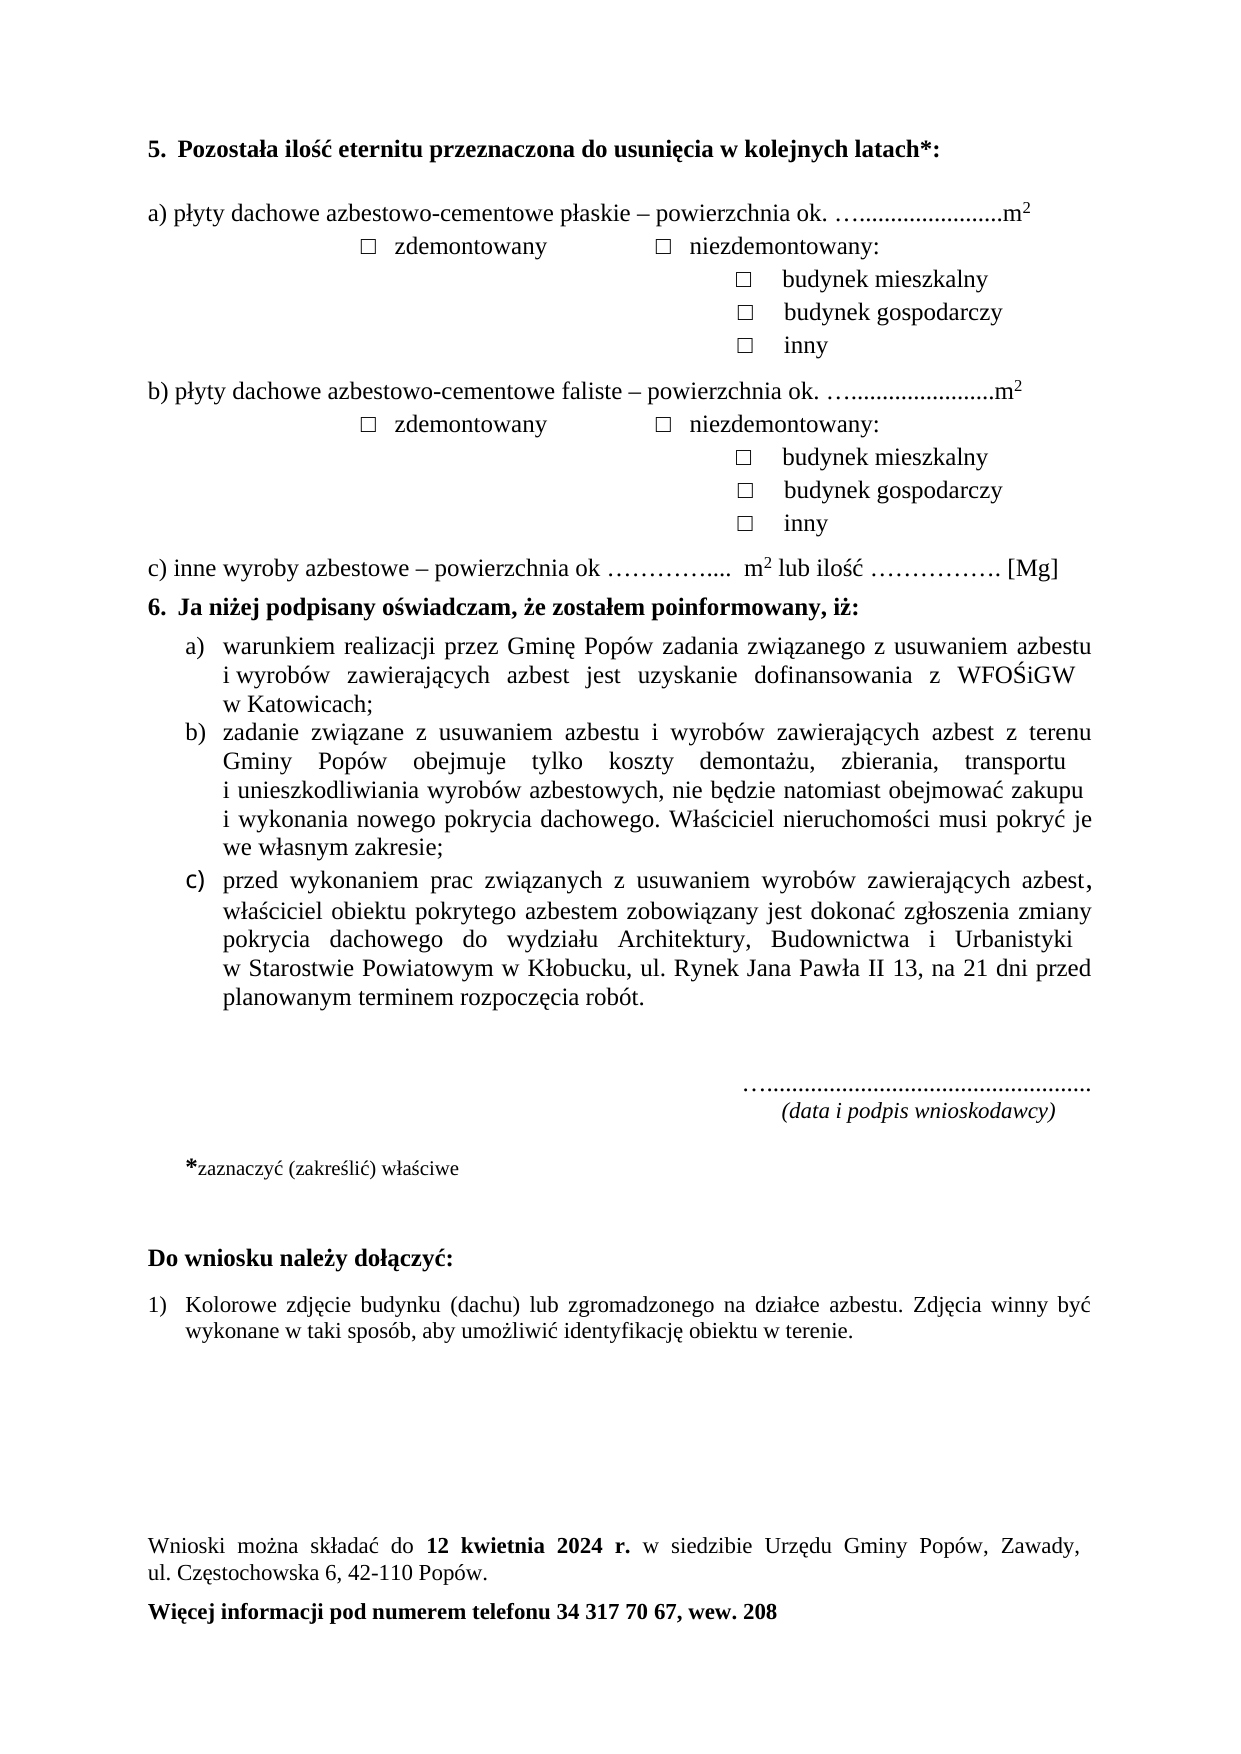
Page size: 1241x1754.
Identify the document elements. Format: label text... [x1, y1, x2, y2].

list Kolorowe zdjęcie budynku (dachu) lub zgromadzonego na działce azbestu. Zdjęcia winny być wykonane w taki sposób, aby umożliwić identyfikację obiektu w terenie. [148, 1291, 1093, 1343]
text □ budynek gospodarczy [148, 297, 1093, 326]
list warunkiem realizacji przez Gminę Popów zadania związanego z usuwaniem azbestu i wyrobów zawierających azbest jest uzyskanie dofinansowania z WFOŚiGW w Katowicach; [185, 631, 1093, 717]
text □ budynek gospodarczy [148, 475, 1093, 503]
list przed wykonaniem prac związanych z usuwaniem wyrobów zawierających azbest, właściciel obiektu pokrytego azbestem zobowiązany jest dokonać zgłoszenia zmiany pokrycia dachowego do wydziału Architektury, Budownictwa i Urbanistyki w Starostwie Powiatowym w Kłobucku, ul. Rynek Jana Pawła II 13, na 21 dni przed planowanym terminem rozpoczęcia robót. [185, 861, 1093, 1011]
text □ zdemontowany □ niezdemontowany: [148, 231, 1093, 260]
list Pozostała ilość eternitu przeznaczona do usunięcia w kolejnych latach*: [148, 134, 1093, 163]
text a) płyty dachowe azbestowo-cementowe płaskie – powierzchnia ok. ….......................m2 [148, 198, 1093, 227]
text Do wniosku należy dołączyć: [148, 1243, 1093, 1271]
text □ budynek mieszkalny [148, 264, 1093, 293]
text Więcej informacji pod numerem telefonu 34 317 70 67, wew. 208 [148, 1598, 1093, 1624]
text Wnioski można składać do 12 kwietnia 2024 r. w siedzibie Urzędu Gminy Popów, Zawady, ul. Częstochowska 6, 42-110 Popów. [148, 1533, 1093, 1585]
text □ inny [148, 330, 1093, 359]
text □ zdemontowany □ niezdemontowany: [148, 409, 1093, 437]
list zadanie związane z usuwaniem azbestu i wyrobów zawierających azbest z terenu Gminy Popów obejmuje tylko koszty demontażu, zbierania, transportu i unieszkodliwiania wyrobów azbestowych, nie będzie natomiast obejmować zakupu i wykonania nowego pokrycia dachowego. Właściciel nieruchomości musi pokryć je we własnym zakresie; [185, 717, 1093, 861]
text b) płyty dachowe azbestowo-cementowe faliste – powierzchnia ok. ….......................m2 [148, 376, 1093, 404]
text ….................................................... [148, 1068, 1093, 1097]
text □ inny [148, 508, 1093, 537]
text (data i podpis wnioskodawcy) [148, 1097, 1093, 1123]
text *zaznaczyć (zakreślić) właściwe [185, 1152, 1093, 1181]
text □ budynek mieszkalny [148, 442, 1093, 471]
text c) inne wyroby azbestowe – powierzchnia ok ………….... m2 lub ilość ……………. [Mg] [148, 553, 1093, 582]
list Ja niżej podpisany oświadczam, że zostałem poinformowany, iż: [148, 592, 1093, 621]
